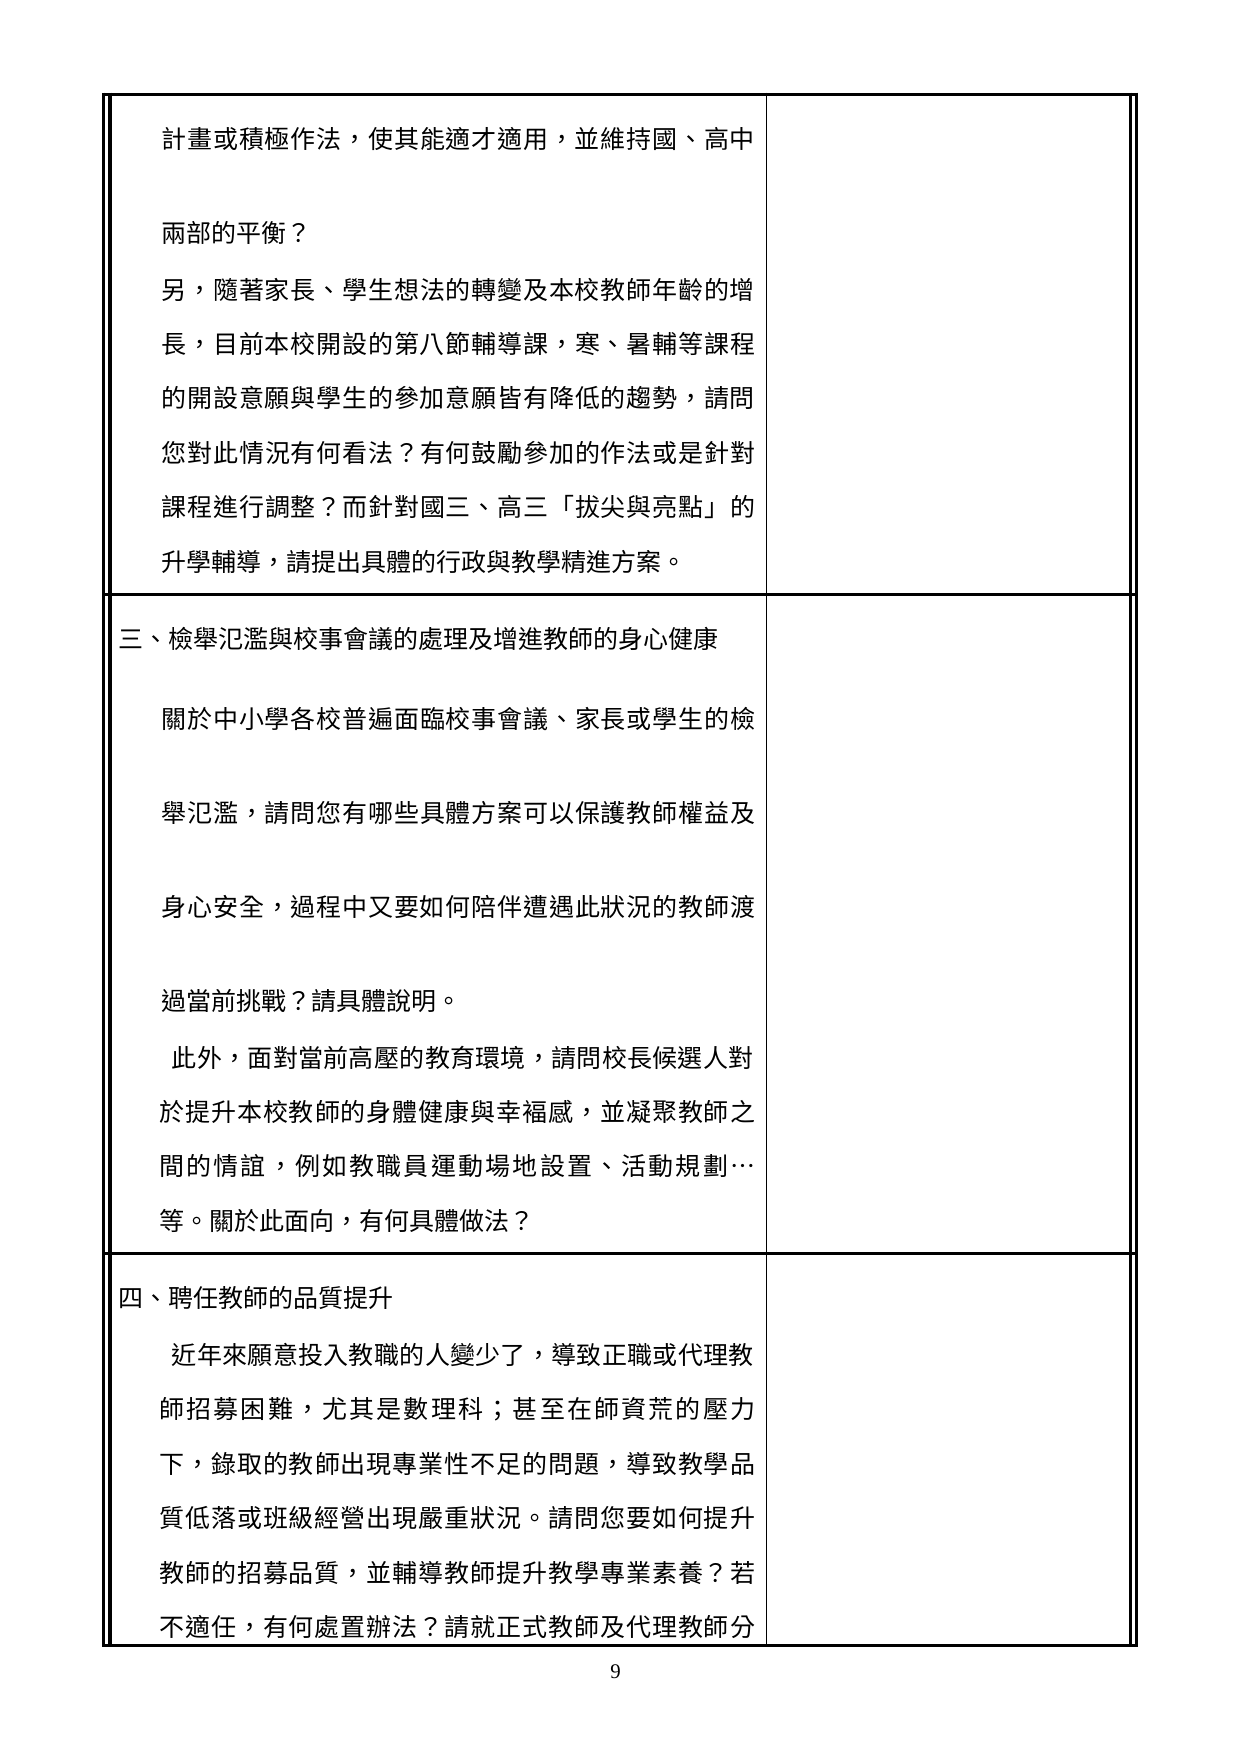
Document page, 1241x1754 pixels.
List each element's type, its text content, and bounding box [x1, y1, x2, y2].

table_cell [767, 596, 1129, 1252]
table_cell 計畫或積極作法，使其能適才適用，並維持國、高中兩部的平衡？ 另，隨著家長、學生想法的轉變及本校教師年齡的增長，目前本校開設的第八節輔導課，寒、暑輔等課程的開設意願與學生的參加意願皆有降低的趨勢，請問您對此情況有何看法？有何鼓勵參加的作法或是針對課程進行調整？而針對國三、高三「拔尖與亮點」的升學輔導，請提出具體的行政與教學精進方案。 [112, 96, 766, 592]
table_cell [767, 1255, 1129, 1644]
table_cell 四、聘任教師的品質提升 近年來願意投入教職的人變少了，導致正職或代理教師招募困難，尤其是數理科；甚至在師資荒的壓力下，錄取的教師出現專業性不足的問題，導致教學品質低落或班級經營出現嚴重狀況。請問您要如何提升教師的招募品質，並輔導教師提升教學專業素養？若不適任，有何處置辦法？請就正式教師及代理教師分 [112, 1255, 766, 1644]
table_cell [767, 96, 1129, 592]
table_cell 三、檢舉氾濫與校事會議的處理及增進教師的身心健康 關於中小學各校普遍面臨校事會議、家長或學生的檢舉氾濫，請問您有哪些具體方案可以保護教師權益及身心安全，過程中又要如何陪伴遭遇此狀況的教師渡過當前挑戰？請具體說明。 此外，面對當前高壓的教育環境，請問校長候選人對於提升本校教師的身體健康與幸褔感，並凝聚教師之間的情誼，例如教職員運動場地設置、活動規劃…等。關於此面向，有何具體做法？ [112, 596, 766, 1252]
